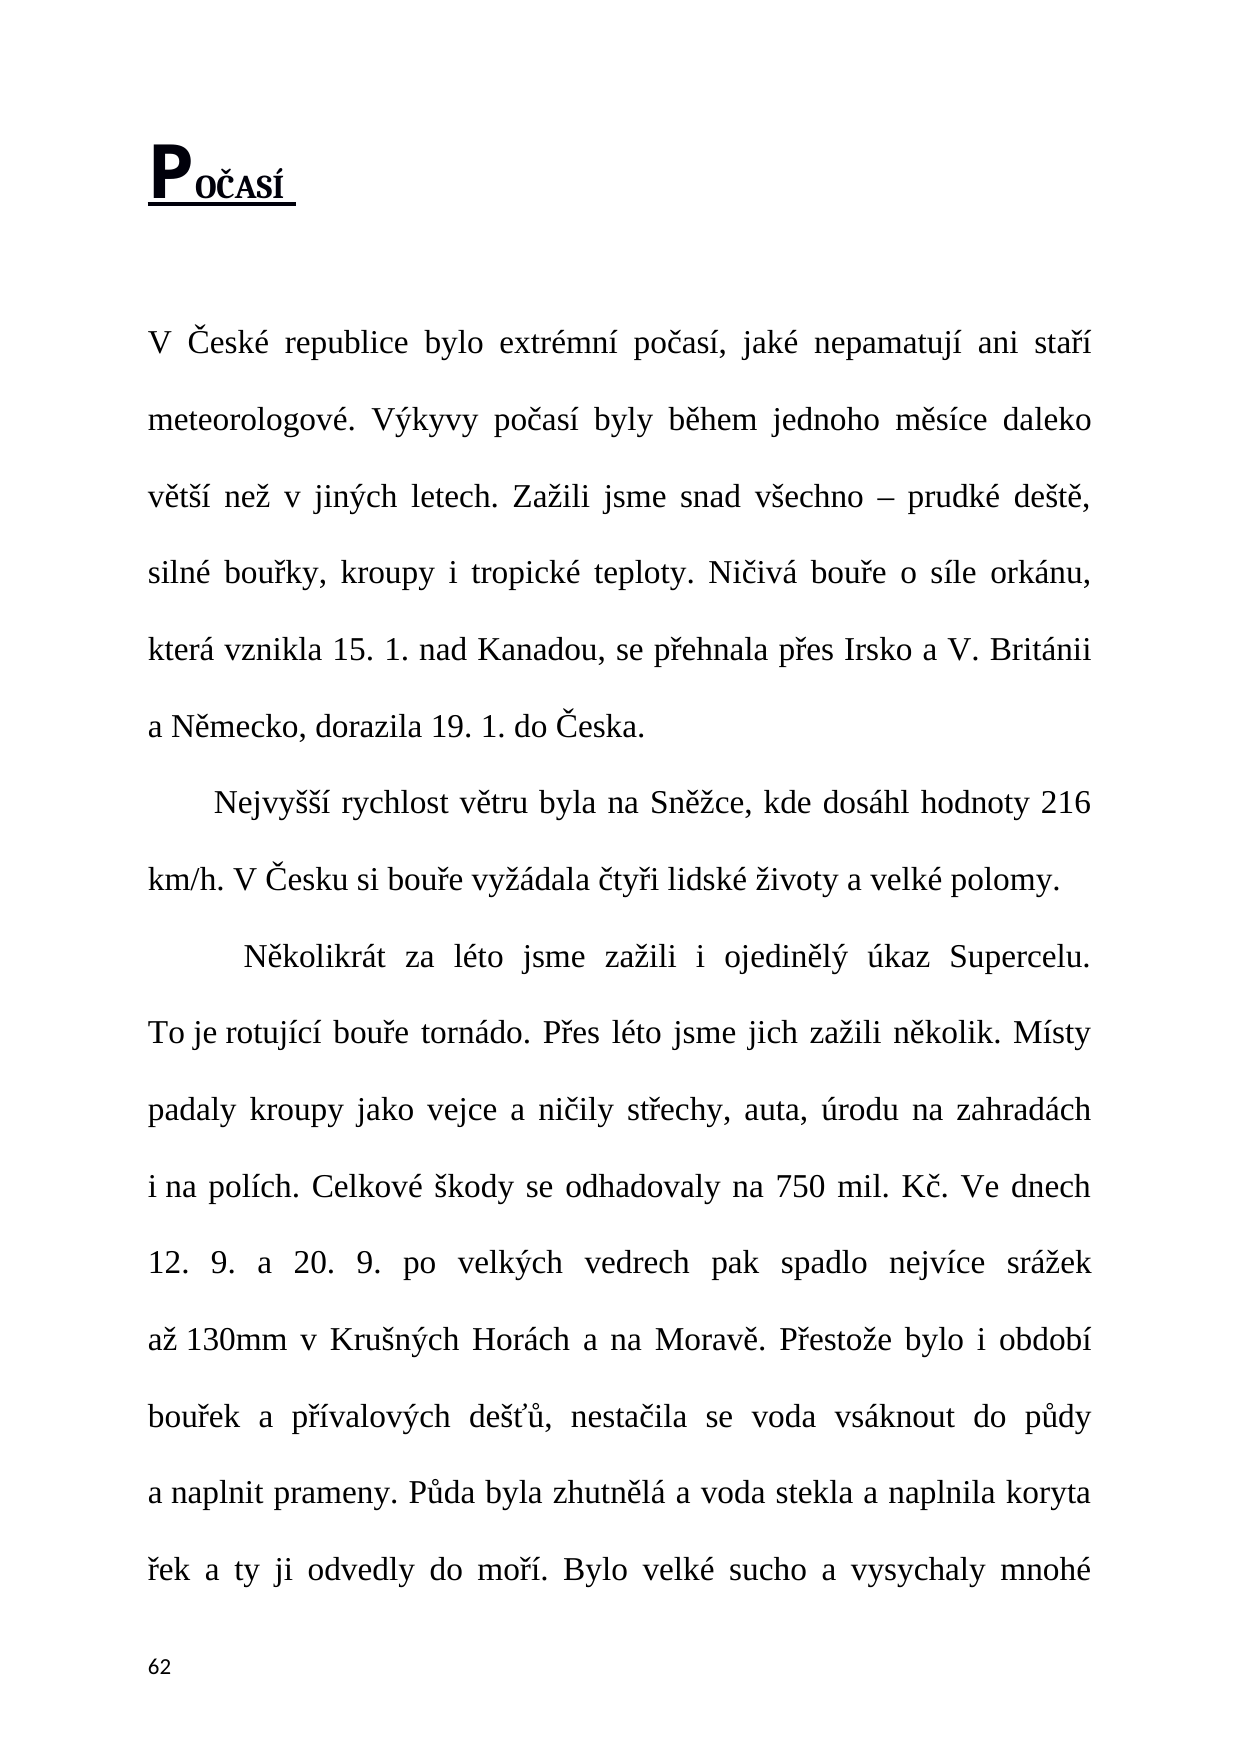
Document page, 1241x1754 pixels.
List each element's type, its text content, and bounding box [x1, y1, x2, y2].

text Několikrát za léto jsme zažili i ojedinělý úkaz Supercelu. To je rotující bouře tornádo. Přes léto jsme jich zažili několik. Místy padaly kroupy jako vejce a ničily střechy, auta, úrodu na zahradách i na polích. Celkové škody se odhadovaly na 750 mil. Kč. Ve dnech 12. 9. a 20. 9. po velkých vedrech pak spadlo nejvíce srážek až 130mm v Krušných Horách a na Moravě. Přestože bylo i období bouřek a přívalových dešťů, nestačila se voda vsáknout do půdy a naplnit prameny. Půda byla zhutnělá a voda stekla a naplnila koryta řek a ty ji odvedly do moří. Bylo velké sucho a vysychaly mnohé [148, 936, 1093, 1588]
text Nejvyšší rychlost větru byla na Sněžce, kde dosáhl hodnoty 216 km/h. V Česku si bouře vyžádala čtyři lidské životy a velké polomy. [148, 783, 1093, 898]
subtitle POČASÍ [148, 118, 1093, 220]
text V České republice bylo extrémní počasí, jaké nepamatují ani staří meteorologové. Výkyvy počasí byly během jednoho měsíce daleko větší než v jiných letech. Zažili jsme snad všechno – prudké deště, silné bouřky, kroupy i tropické teploty. Ničivá bouře o síle orkánu, která vznikla 15. 1. nad Kanadou, se přehnala přes Irsko a V. Británii a Německo, dorazila 19. 1. do Česka. [148, 323, 1093, 744]
